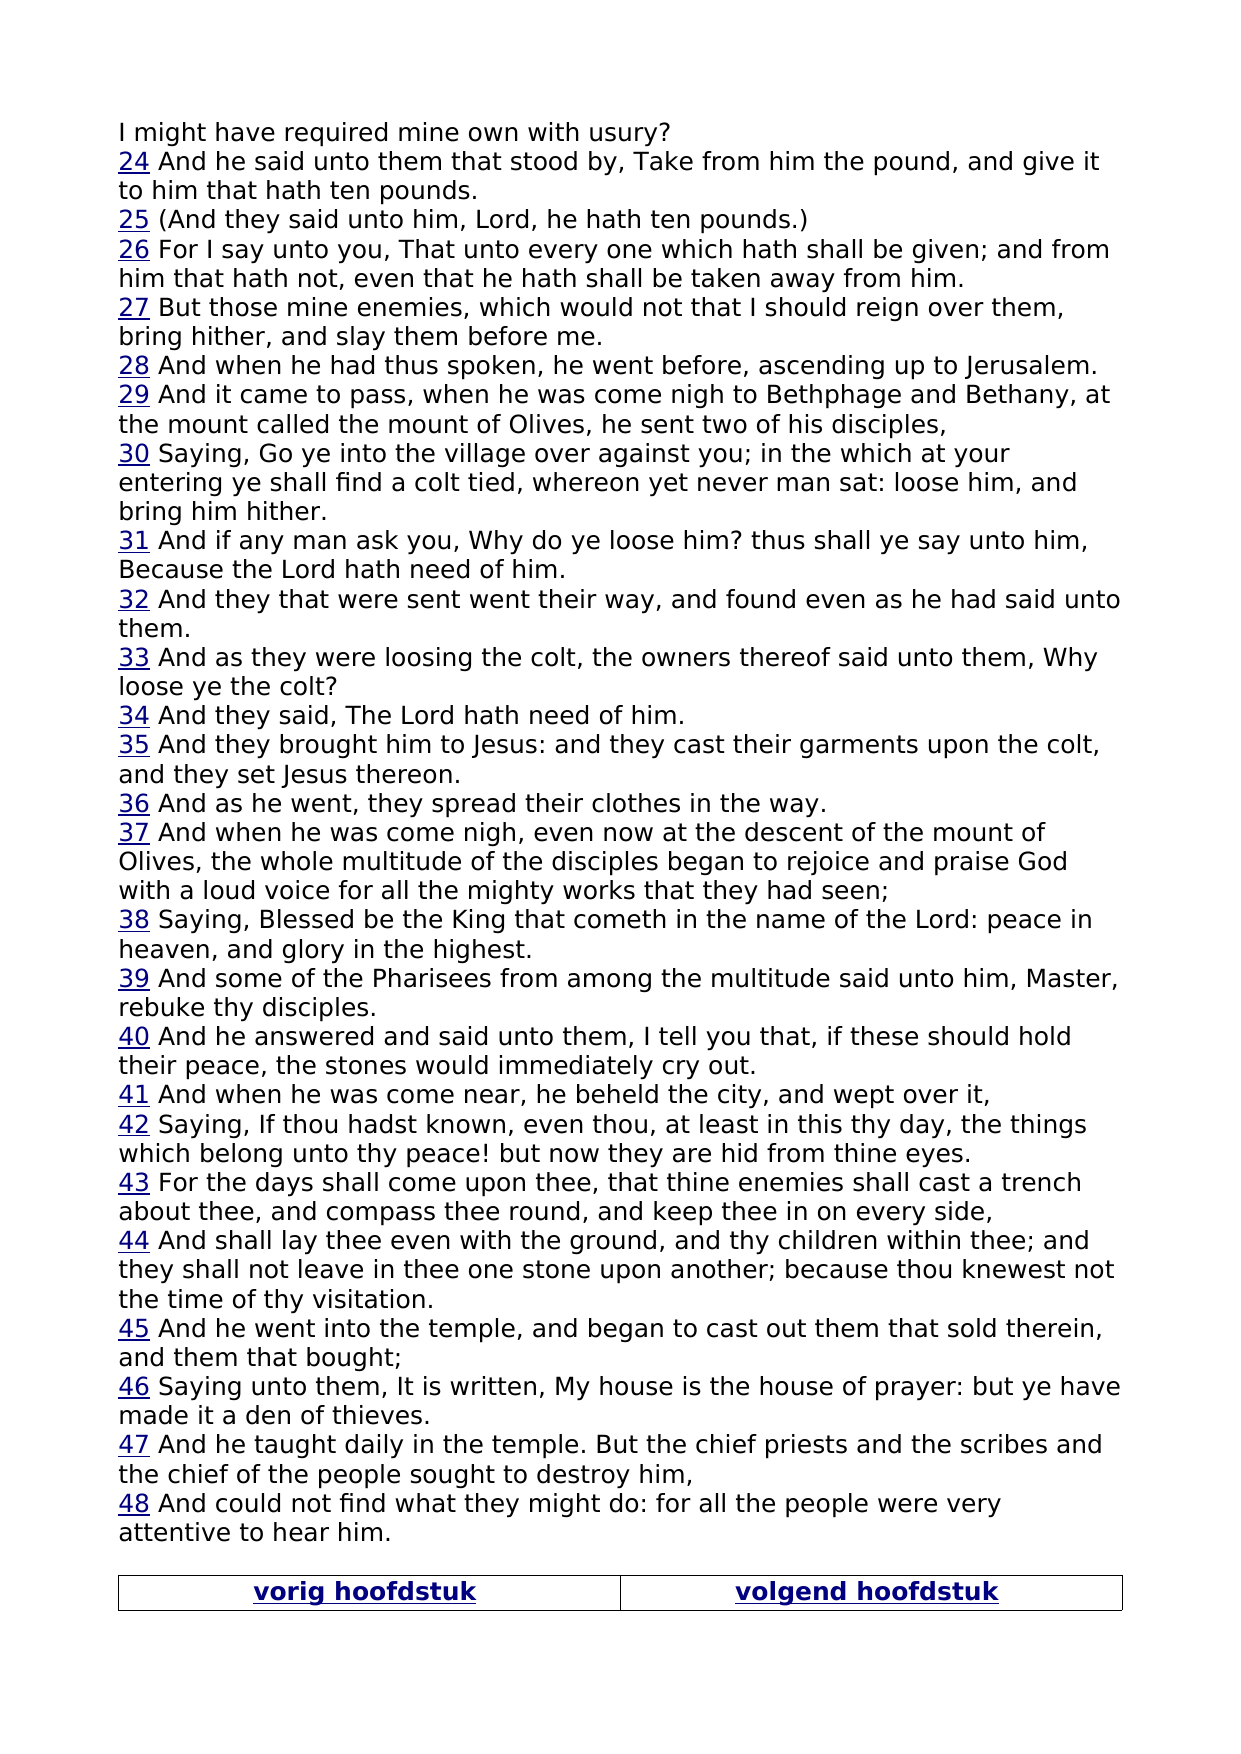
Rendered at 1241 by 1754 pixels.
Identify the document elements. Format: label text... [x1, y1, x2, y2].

table_header vorig hoofdstuk [119, 1576, 620, 1610]
text I might have required mine own with usury? 24 And he said unto them that stood by, Take from him the pound, and give it to him that hath ten pounds. 25 (And they said unto him, Lord, he hath ten pounds.) 26 For I say unto you, That unto every one which hath shall be given; and from him that hath not, even that he hath shall be taken away from him. 27 But those mine enemies, which would not that I should reign over them, bring hither, and slay them before me. 28 And when he had thus spoken, he went before, ascending up to Jerusalem. 29 And it came to pass, when he was come nigh to Bethphage and Bethany, at the mount called the mount of Olives, he sent two of his disciples, 30 Saying, Go ye into the village over against you; in the which at your entering ye shall find a colt tied, whereon yet never man sat: loose him, and bring him hither. 31 And if any man ask you, Why do ye loose him? thus shall ye say unto him, Because the Lord hath need of him. 32 And they that were sent went their way, and found even as he had said unto them. 33 And as they were loosing the colt, the owners thereof said unto them, Why loose ye the colt? 34 And they said, The Lord hath need of him. 35 And they brought him to Jesus: and they cast their garments upon the colt, and they set Jesus thereon. 36 And as he went, they spread their clothes in the way. 37 And when he was come nigh, even now at the descent of the mount of Olives, the whole multitude of the disciples began to rejoice and praise God with a loud voice for all the mighty works that they had seen; 38 Saying, Blessed be the King that cometh in the name of the Lord: peace in heaven, and glory in the highest. 39 And some of the Pharisees from among the multitude said unto him, Master, rebuke thy disciples. 40 And he answered and said unto them, I tell you that, if these should hold their peace, the stones would immediately cry out. 41 And when he was come near, he beheld the city, and wept over it, 42 Saying, If thou hadst known, even thou, at least in this thy day, the things which belong unto thy peace! but now they are hid from thine eyes. 43 For the days shall come upon thee, that thine enemies shall cast a trench about thee, and compass thee round, and keep thee in on every side, 44 And shall lay thee even with the ground, and thy children within thee; and they shall not leave in thee one stone upon another; because thou knewest not the time of thy visitation. 45 And he went into the temple, and began to cast out them that sold therein, and them that bought; 46 Saying unto them, It is written, My house is the house of prayer: but ye have made it a den of thieves. 47 And he taught daily in the temple. But the chief priests and the scribes and the chief of the people sought to destroy him, 48 And could not find what they might do: for all the people were very attentive to hear him. [118, 118, 1122, 1547]
table_header volgend hoofdstuk [621, 1576, 1122, 1610]
